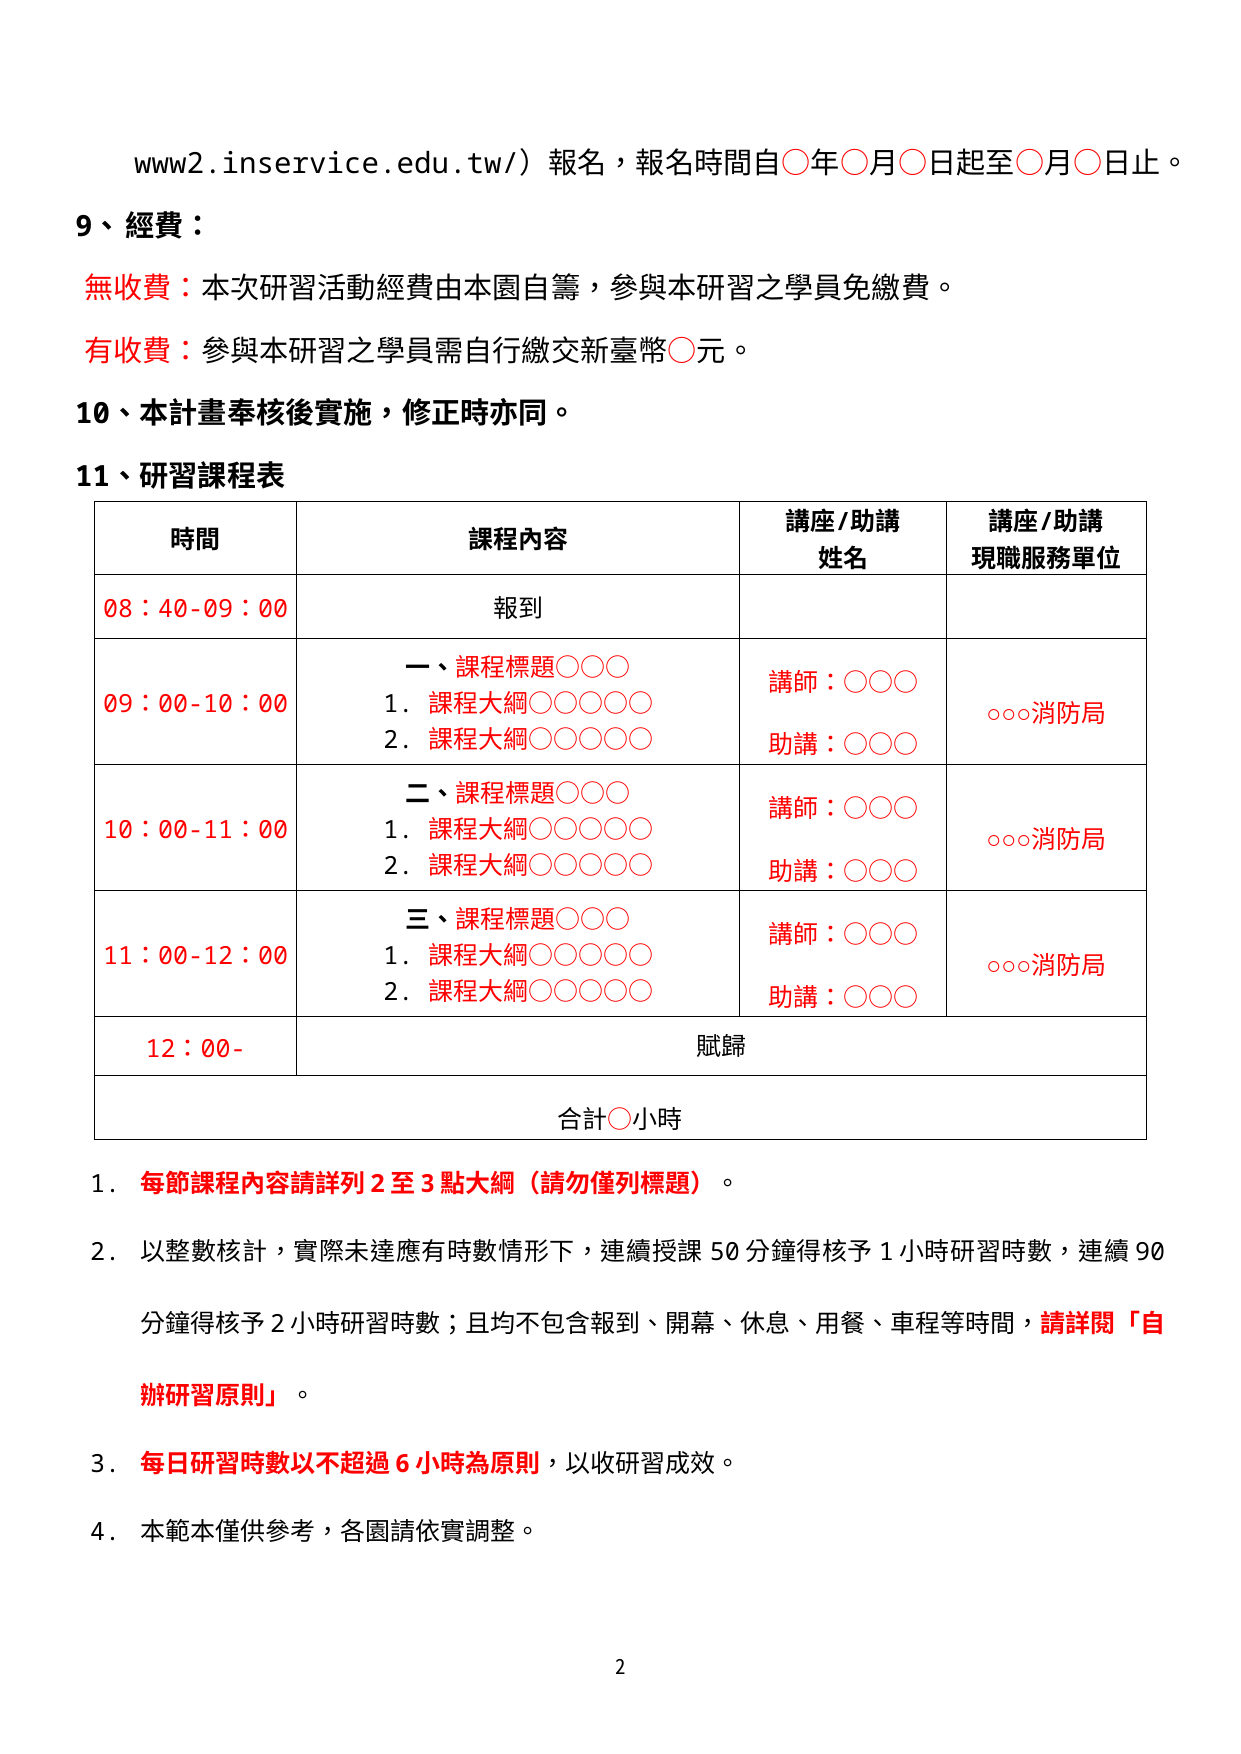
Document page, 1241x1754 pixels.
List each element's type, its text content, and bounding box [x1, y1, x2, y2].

table_header 時間 [95, 502, 296, 574]
list 研習課程表 [75, 432, 1165, 494]
table_cell 一、課程標題○○○ 1. 課程大綱○○○○○ 2. 課程大綱○○○○○ [297, 639, 739, 764]
table_cell ○○○消防局 [947, 639, 1146, 764]
table_cell 二、課程標題○○○ 1. 課程大綱○○○○○ 2. 課程大綱○○○○○ [297, 765, 739, 890]
table_header 課程內容 [297, 502, 739, 574]
list 每節課程內容請詳列2至3點大綱（請勿僅列標題）。 [90, 1140, 1165, 1202]
list 每日研習時數以不超過6小時為原則，以收研習成效。 [90, 1419, 1165, 1482]
table_cell ○○○消防局 [947, 765, 1146, 890]
table_cell 10：00-11：00 [95, 765, 296, 890]
table_cell 賦歸 [297, 1017, 1146, 1075]
text 無收費：本次研習活動經費由本園自籌，參與本研習之學員免繳費。 [75, 244, 1165, 307]
list 經費： [75, 182, 1165, 244]
table_cell 12：00- [95, 1017, 296, 1075]
table_cell 合計○小時 [95, 1076, 1146, 1139]
table_header 講座/助講 姓名 [740, 502, 946, 574]
table_cell 講師：○○○ 助講：○○○ [740, 765, 946, 890]
table_cell [740, 575, 946, 638]
table_cell 講師：○○○ 助講：○○○ [740, 891, 946, 1016]
table_cell 講師：○○○ 助講：○○○ [740, 639, 946, 764]
list 本範本僅供參考，各園請依實調整。 [90, 1487, 1165, 1550]
table_cell 09：00-10：00 [95, 639, 296, 764]
table_cell 08：40-09：00 [95, 575, 296, 638]
list 本計畫奉核後實施，修正時亦同。 [75, 369, 1165, 432]
table_cell 報到 [297, 575, 739, 638]
text 請逕至全國教師在職進修資訊網報名（http://www2.inservice.edu.tw/）報名，報名時間自○年○月○日起至○月○日止。 [134, 119, 1165, 182]
table_cell 三、課程標題○○○ 1. 課程大綱○○○○○ 2. 課程大綱○○○○○ [297, 891, 739, 1016]
table_cell 11：00-12：00 [95, 891, 296, 1016]
text 有收費：參與本研習之學員需自行繳交新臺幣○元。 [75, 307, 1165, 369]
table_header 講座/助講 現職服務單位 [947, 502, 1146, 574]
table_cell ○○○消防局 [947, 891, 1146, 1016]
list 以整數核計，實際未達應有時數情形下，連續授課50分鐘得核予1小時研習時數，連續90分鐘得核予2小時研習時數；且均不包含報到、開幕、休息、用餐、車程等時間，請詳閱「自辦研習原則」。 [90, 1208, 1165, 1414]
table_cell [947, 575, 1146, 638]
